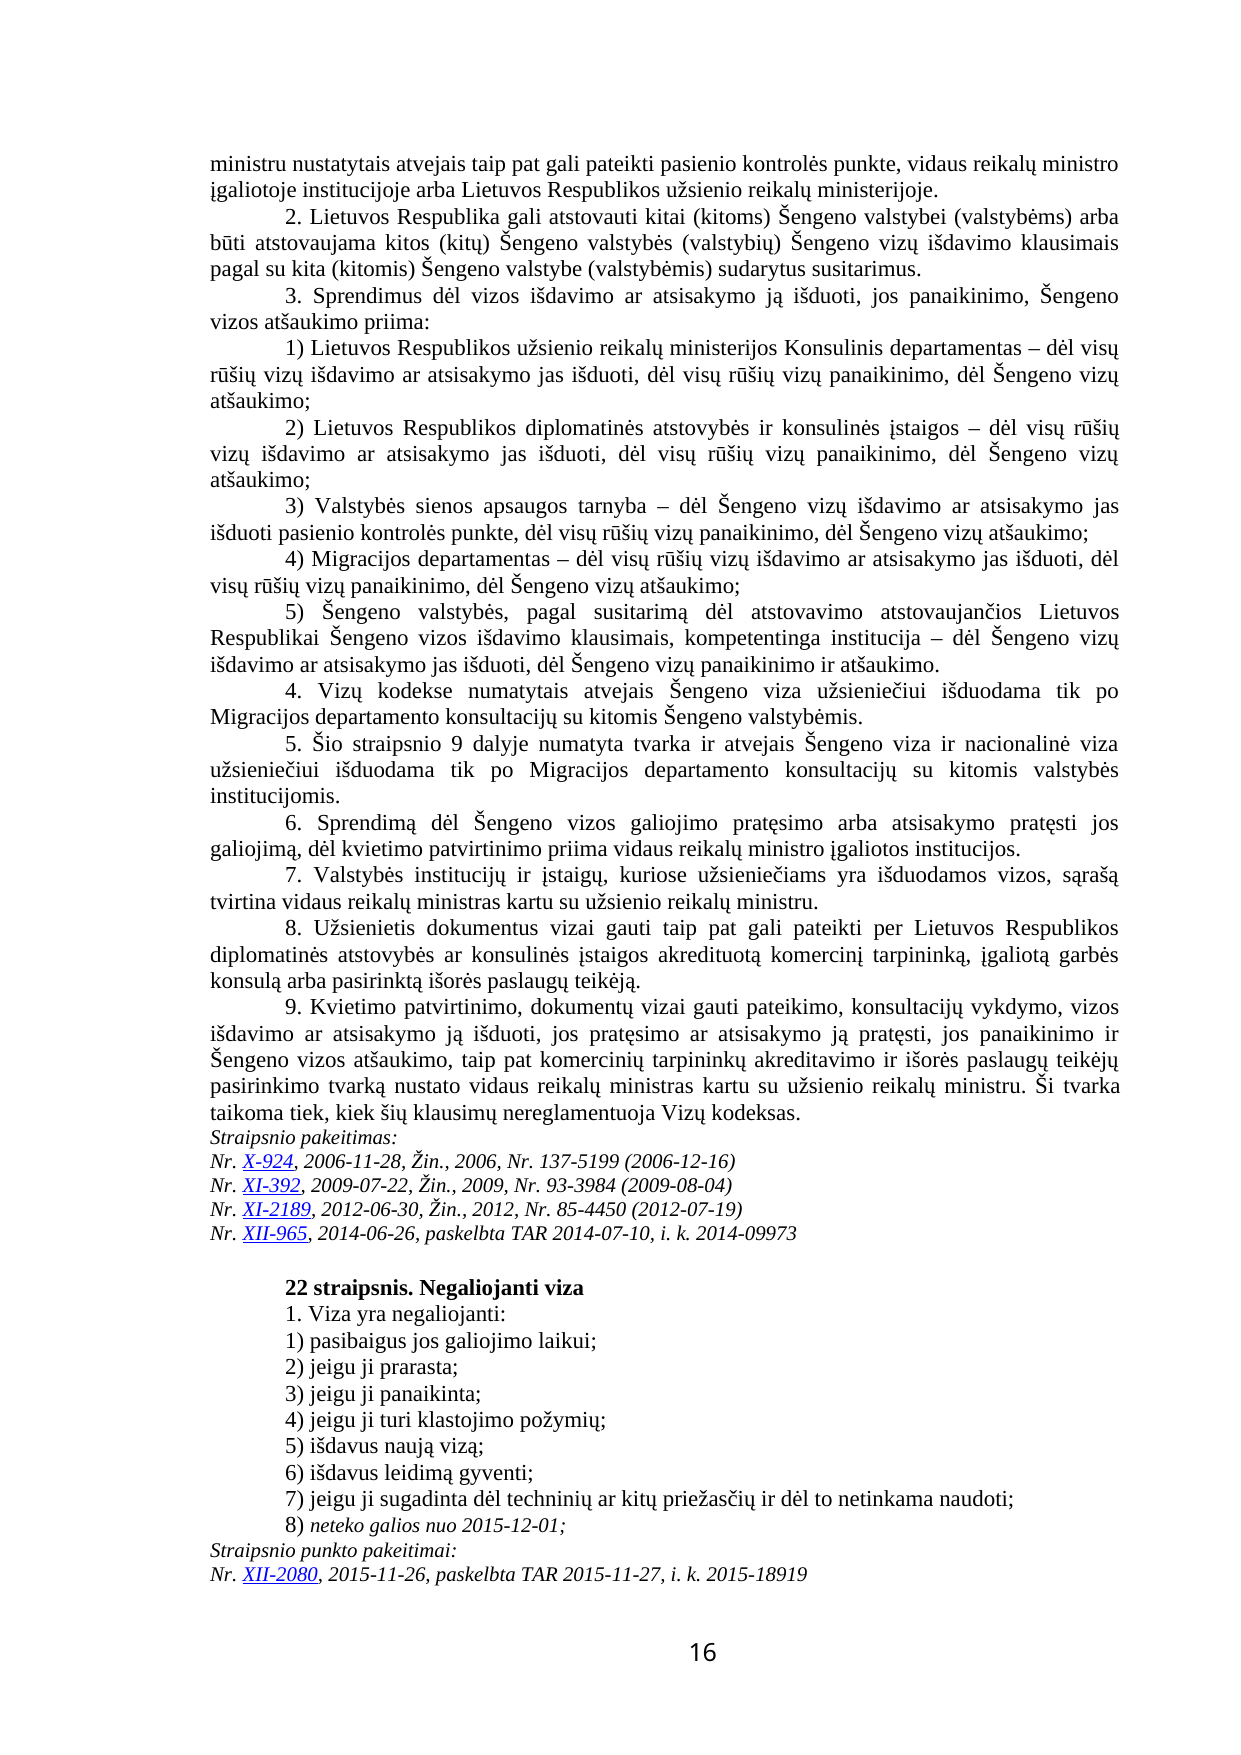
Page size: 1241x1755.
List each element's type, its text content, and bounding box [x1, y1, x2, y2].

text 6) išdavus leidimą gyventi; [210, 1459, 1120, 1485]
text 3. Sprendimus dėl vizos išdavimo ar atsisakymo ją išduoti, jos panaikinimo, Šengeno vizos atšaukimo priima: [210, 282, 1120, 334]
text 2) Lietuvos Respublikos diplomatinės atstovybės ir konsulinės įstaigos – dėl visų rūšių vizų išdavimo ar atsisakymo jas išduoti, dėl visų rūšių vizų panaikinimo, dėl Šengeno vizų atšaukimo; [210, 413, 1120, 493]
text Straipsnio punkto pakeitimai: [210, 1538, 1120, 1562]
text 9. Kvietimo patvirtinimo, dokumentų vizai gauti pateikimo, konsultacijų vykdymo, vizos išdavimo ar atsisakymo ją išduoti, jos pratęsimo ar atsisakymo ją pratęsti, jos panaikinimo ir Šengeno vizos atšaukimo, taip pat komercinių tarpininkų akreditavimo ir išorės paslaugų teikėjų pasirinkimo tvarką nustato vidaus reikalų ministras kartu su užsienio reikalų ministru. Ši tvarka taikoma tiek, kiek šių klausimų nereglamentuoja Vizų kodeksas. [210, 993, 1120, 1125]
text 1. Viza yra negaliojanti: [210, 1301, 1120, 1327]
text Nr. X-924, 2006-11-28, Žin., 2006, Nr. 137-5199 (2006-12-16) [210, 1149, 1120, 1173]
text 6. Sprendimą dėl Šengeno vizos galiojimo pratęsimo arba atsisakymo pratęsti jos galiojimą, dėl kvietimo patvirtinimo priima vidaus reikalų ministro įgaliotos institucijos. [210, 809, 1120, 862]
text 7) jeigu ji sugadinta dėl techninių ar kitų priežasčių ir dėl to netinkama naudoti; [210, 1485, 1120, 1511]
text 5) Šengeno valstybės, pagal susitarimą dėl atstovavimo atstovaujančios Lietuvos Respublikai Šengeno vizos išdavimo klausimais, kompetentinga institucija – dėl Šengeno vizų išdavimo ar atsisakymo jas išduoti, dėl Šengeno vizų panaikinimo ir atšaukimo. [210, 598, 1120, 677]
text 5) išdavus naują vizą; [210, 1432, 1120, 1459]
text 7. Valstybės institucijų ir įstaigų, kuriose užsieniečiams yra išduodamos vizos, sąrašą tvirtina vidaus reikalų ministras kartu su užsienio reikalų ministru. [210, 862, 1120, 914]
text 4. Vizų kodekse numatytais atvejais Šengeno viza užsieniečiui išduodama tik po Migracijos departamento konsultacijų su kitomis Šengeno valstybėmis. [210, 677, 1120, 730]
text 3) jeigu ji panaikinta; [210, 1379, 1120, 1406]
text Nr. XII-2080, 2015-11-26, paskelbta TAR 2015-11-27, i. k. 2015-18919 [210, 1562, 1120, 1586]
text 8) neteko galios nuo 2015-12-01; [210, 1511, 1120, 1538]
text 2) jeigu ji prarasta; [210, 1353, 1120, 1379]
text 4) Migracijos departamentas – dėl visų rūšių vizų išdavimo ar atsisakymo jas išduoti, dėl visų rūšių vizų panaikinimo, dėl Šengeno vizų atšaukimo; [210, 545, 1120, 598]
text 1) Lietuvos Respublikos užsienio reikalų ministerijos Konsulinis departamentas – dėl visų rūšių vizų išdavimo ar atsisakymo jas išduoti, dėl visų rūšių vizų panaikinimo, dėl Šengeno vizų atšaukimo; [210, 334, 1120, 413]
text Nr. XI-392, 2009-07-22, Žin., 2009, Nr. 93-3984 (2009-08-04) [210, 1173, 1120, 1197]
text 2. Lietuvos Respublika gali atstovauti kitai (kitoms) Šengeno valstybei (valstybėms) arba būti atstovaujama kitos (kitų) Šengeno valstybės (valstybių) Šengeno vizų išdavimo klausimais pagal su kita (kitomis) Šengeno valstybe (valstybėmis) sudarytus susitarimus. [210, 203, 1120, 282]
text Straipsnio pakeitimas: [210, 1125, 1120, 1149]
text 4) jeigu ji turi klastojimo požymių; [210, 1406, 1120, 1432]
text 1) pasibaigus jos galiojimo laikui; [210, 1327, 1120, 1353]
text 3) Valstybės sienos apsaugos tarnyba – dėl Šengeno vizų išdavimo ar atsisakymo jas išduoti pasienio kontrolės punkte, dėl visų rūšių vizų panaikinimo, dėl Šengeno vizų atšaukimo; [210, 493, 1120, 545]
text Nr. XII-965, 2014-06-26, paskelbta TAR 2014-07-10, i. k. 2014-09973 [210, 1221, 1120, 1245]
text Nr. XI-2189, 2012-06-30, Žin., 2012, Nr. 85-4450 (2012-07-19) [210, 1197, 1120, 1221]
text 8. Užsienietis dokumentus vizai gauti taip pat gali pateikti per Lietuvos Respublikos diplomatinės atstovybės ar konsulinės įstaigos akredituotą komercinį tarpininką, įgaliotą garbės konsulą arba pasirinktą išorės paslaugų teikėją. [210, 914, 1120, 993]
text ministru nustatytais atvejais taip pat gali pateikti pasienio kontrolės punkte, vidaus reikalų ministro įgaliotoje institucijoje arba Lietuvos Respublikos užsienio reikalų ministerijoje. [210, 150, 1120, 203]
text 22 straipsnis. Negaliojanti viza [210, 1274, 1120, 1301]
text 5. Šio straipsnio 9 dalyje numatyta tvarka ir atvejais Šengeno viza ir nacionalinė viza užsieniečiui išduodama tik po Migracijos departamento konsultacijų su kitomis valstybės institucijomis. [210, 730, 1120, 809]
